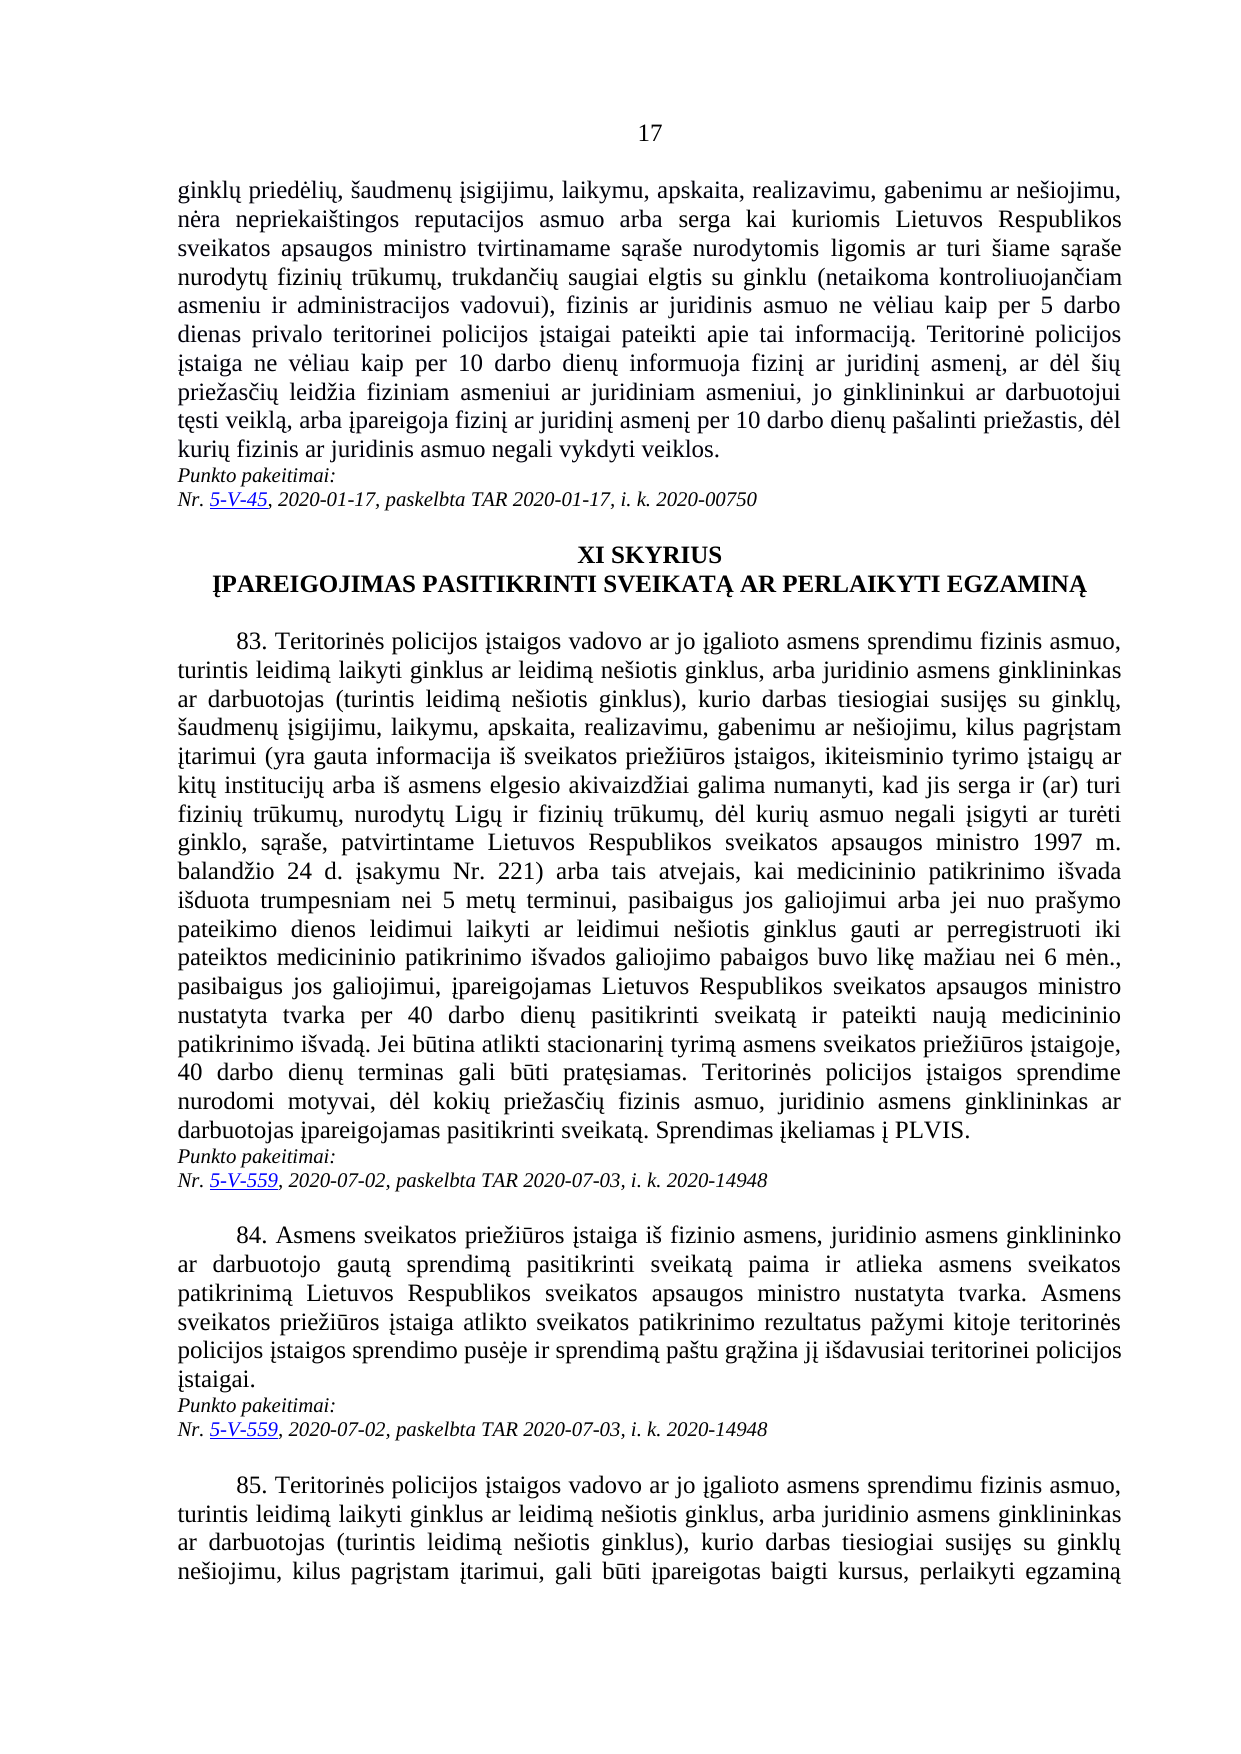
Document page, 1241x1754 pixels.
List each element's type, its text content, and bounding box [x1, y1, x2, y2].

text ginklų priedėlių, šaudmenų įsigijimu, laikymu, apskaita, realizavimu, gabenimu ar nešiojimu, nėra nepriekaištingos reputacijos asmuo arba serga kai kuriomis Lietuvos Respublikos sveikatos apsaugos ministro tvirtinamame sąraše nurodytomis ligomis ar turi šiame sąraše nurodytų fizinių trūkumų, trukdančių saugiai elgtis su ginklu (netaikoma kontroliuojančiam asmeniu ir administracijos vadovui), fizinis ar juridinis asmuo ne vėliau kaip per 5 darbo dienas privalo teritorinei policijos įstaigai pateikti apie tai informaciją. Teritorinė policijos įstaiga ne vėliau kaip per 10 darbo dienų informuoja fizinį ar juridinį asmenį, ar dėl šių priežasčių leidžia fiziniam asmeniui ar juridiniam asmeniui, jo ginklininkui ar darbuotojui tęsti veiklą, arba įpareigoja fizinį ar juridinį asmenį per 10 darbo dienų pašalinti priežastis, dėl kurių fizinis ar juridinis asmuo negali vykdyti veiklos. [177, 176, 1122, 463]
text Punkto pakeitimai: [177, 1144, 1122, 1168]
text XI SKYRIUS [177, 540, 1122, 569]
text 83. Teritorinės policijos įstaigos vadovo ar jo įgalioto asmens sprendimu fizinis asmuo, turintis leidimą laikyti ginklus ar leidimą nešiotis ginklus, arba juridinio asmens ginklininkas ar darbuotojas (turintis leidimą nešiotis ginklus), kurio darbas tiesiogiai susijęs su ginklų, šaudmenų įsigijimu, laikymu, apskaita, realizavimu, gabenimu ar nešiojimu, kilus pagrįstam įtarimui (yra gauta informacija iš sveikatos priežiūros įstaigos, ikiteisminio tyrimo įstaigų ar kitų institucijų arba iš asmens elgesio akivaizdžiai galima numanyti, kad jis serga ir (ar) turi fizinių trūkumų, nurodytų Ligų ir fizinių trūkumų, dėl kurių asmuo negali įsigyti ar turėti ginklo, sąraše, patvirtintame Lietuvos Respublikos sveikatos apsaugos ministro 1997 m. balandžio 24 d. įsakymu Nr. 221) arba tais atvejais, kai medicininio patikrinimo išvada išduota trumpesniam nei 5 metų terminui, pasibaigus jos galiojimui arba jei nuo prašymo pateikimo dienos leidimui laikyti ar leidimui nešiotis ginklus gauti ar perregistruoti iki pateiktos medicininio patikrinimo išvados galiojimo pabaigos buvo likę mažiau nei 6 mėn., pasibaigus jos galiojimui, įpareigojamas Lietuvos Respublikos sveikatos apsaugos ministro nustatyta tvarka per 40 darbo dienų pasitikrinti sveikatą ir pateikti naują medicininio patikrinimo išvadą. Jei būtina atlikti stacionarinį tyrimą asmens sveikatos priežiūros įstaigoje, 40 darbo dienų terminas gali būti pratęsiamas. Teritorinės policijos įstaigos sprendime nurodomi motyvai, dėl kokių priežasčių fizinis asmuo, juridinio asmens ginklininkas ar darbuotojas įpareigojamas pasitikrinti sveikatą. Sprendimas įkeliamas į PLVIS. [177, 626, 1122, 1144]
text Nr. 5-V-45, 2020-01-17, paskelbta TAR 2020-01-17, i. k. 2020-00750 [177, 487, 1122, 511]
text Punkto pakeitimai: [177, 463, 1122, 487]
text Nr. 5-V-559, 2020-07-02, paskelbta TAR 2020-07-03, i. k. 2020-14948 [177, 1417, 1122, 1441]
text 84. Asmens sveikatos priežiūros įstaiga iš fizinio asmens, juridinio asmens ginklininko ar darbuotojo gautą sprendimą pasitikrinti sveikatą paima ir atlieka asmens sveikatos patikrinimą Lietuvos Respublikos sveikatos apsaugos ministro nustatyta tvarka. Asmens sveikatos priežiūros įstaiga atlikto sveikatos patikrinimo rezultatus pažymi kitoje teritorinės policijos įstaigos sprendimo pusėje ir sprendimą paštu grąžina jį išdavusiai teritorinei policijos įstaigai. [177, 1221, 1122, 1393]
text 85. Teritorinės policijos įstaigos vadovo ar jo įgalioto asmens sprendimu fizinis asmuo, turintis leidimą laikyti ginklus ar leidimą nešiotis ginklus, arba juridinio asmens ginklininkas ar darbuotojas (turintis leidimą nešiotis ginklus), kurio darbas tiesiogiai susijęs su ginklų nešiojimu, kilus pagrįstam įtarimui, gali būti įpareigotas baigti kursus, perlaikyti egzaminą [177, 1470, 1122, 1585]
text Punkto pakeitimai: [177, 1393, 1122, 1417]
text ĮPAREIGOJIMAS PASITIKRINTI SVEIKATĄ AR PERLAIKYTI EGZAMINĄ [177, 569, 1122, 597]
text Nr. 5-V-559, 2020-07-02, paskelbta TAR 2020-07-03, i. k. 2020-14948 [177, 1168, 1122, 1192]
